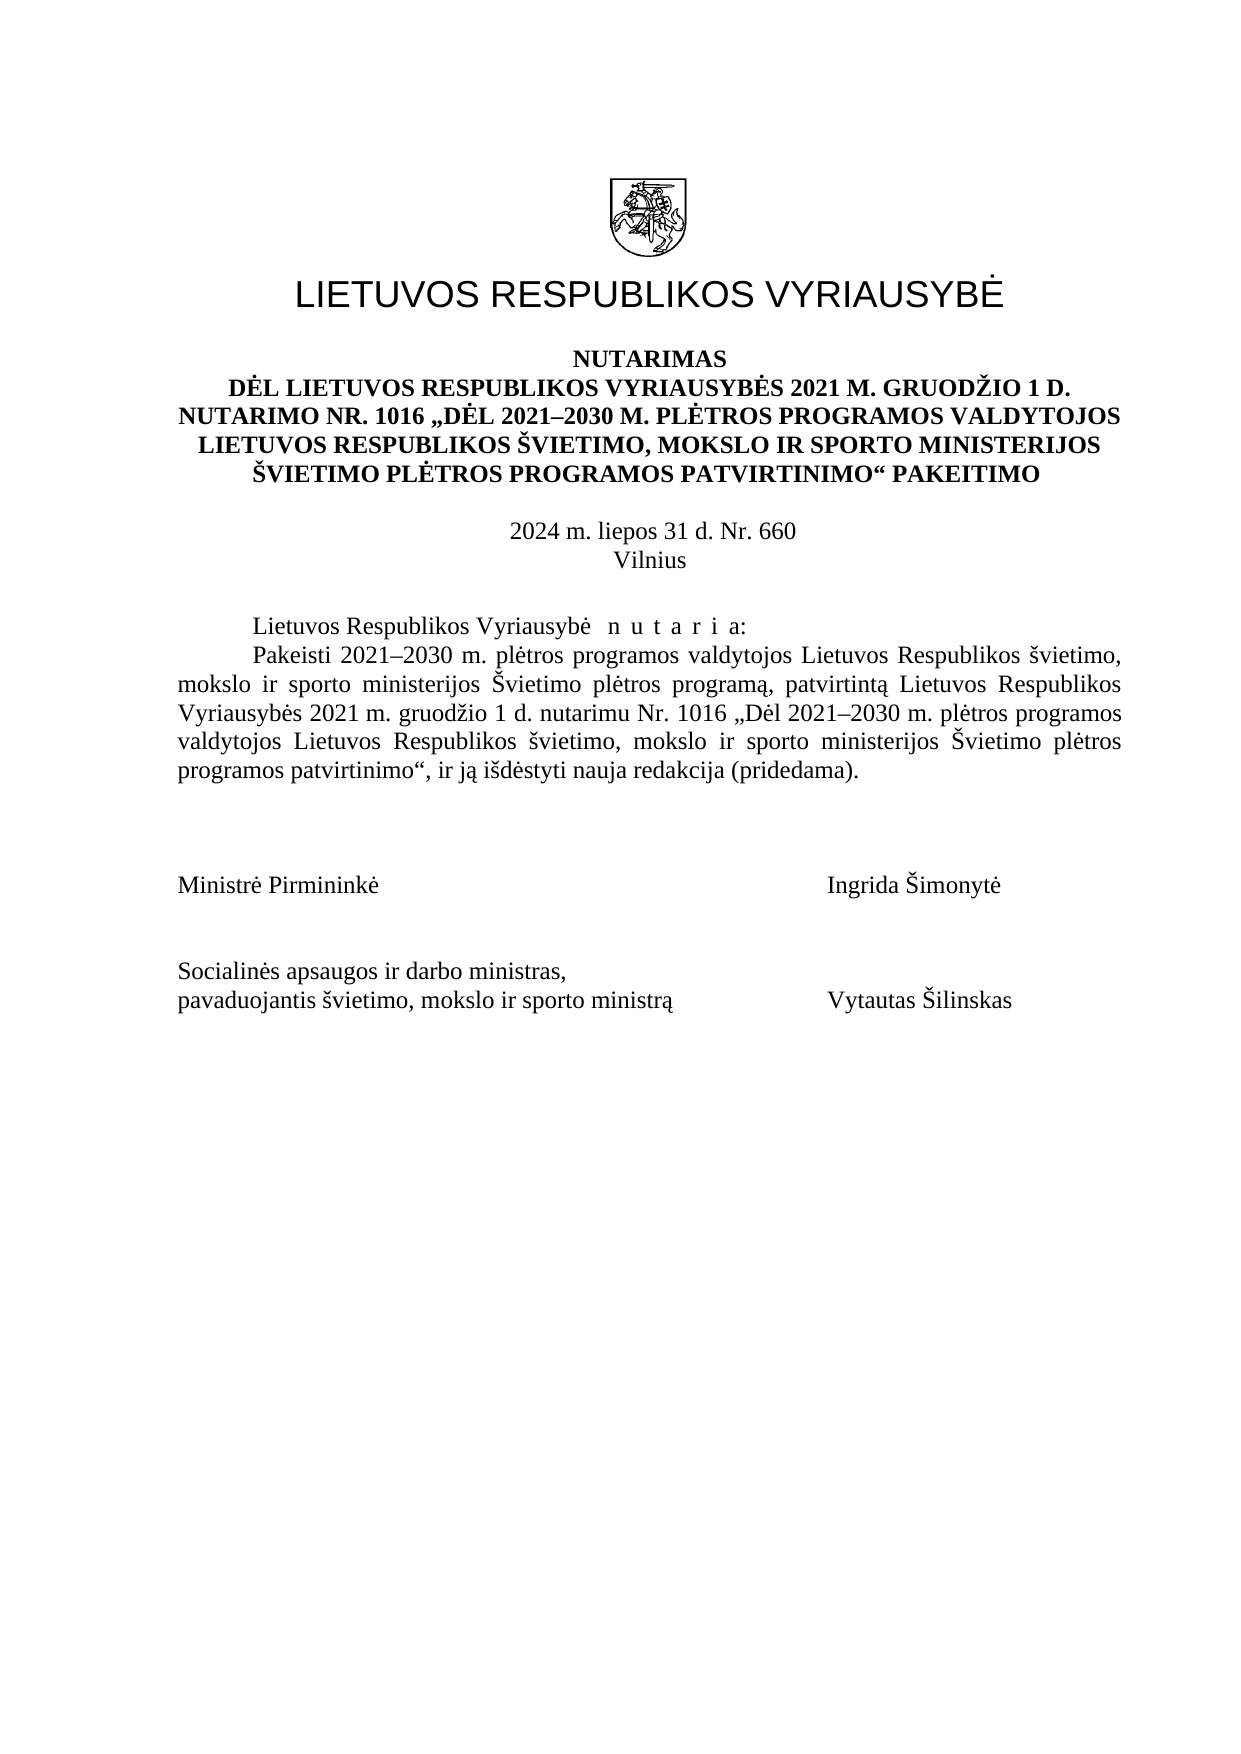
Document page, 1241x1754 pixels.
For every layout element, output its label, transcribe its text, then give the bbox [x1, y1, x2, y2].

text Pakeisti 2021–2030 m. plėtros programos valdytojos Lietuvos Respublikos švietimo, mokslo ir sporto ministerijos Švietimo plėtros programą, patvirtintą Lietuvos Respublikos Vyriausybės 2021 m. gruodžio 1 d. nutarimu Nr. 1016 „Dėl 2021–2030 m. plėtros programos valdytojos Lietuvos Respublikos švietimo, mokslo ir sporto ministerijos Švietimo plėtros programos patvirtinimo“, ir ją išdėstyti nauja redakcija (pridedama). [177, 640, 1122, 784]
text nutarimas [177, 344, 1122, 373]
text DĖL LIETUVOS RESPUBLIKOS VYRIAUSYBĖS 2021 M. GRUODŽIO 1 D. NUTARIMO NR. 1016 „DĖL 2021–2030 M. PLĖTROS PROGRAMOS VALDYTOJOS LIETUVOS RESPUBLIKOS ŠVIETIMO, MOKSLO IR SPORTO MINISTERIJOS ŠVIETIMO PLĖTROS PROGRAMOS PATVIRTINIMO“ PAKEITIMO [177, 373, 1122, 488]
text Ministrė Pirmininkė Ingrida Šimonytė [177, 870, 1122, 899]
text pavaduojantis švietimo, mokslo ir sporto ministrą Vytautas Šilinskas [177, 985, 1122, 1014]
text Lietuvos Respublikos Vyriausybė nutaria: [177, 603, 1122, 640]
text Vilnius [177, 545, 1122, 574]
text 2024 m. liepos 31 d. Nr. 660 [177, 516, 1122, 545]
text Socialinės apsaugos ir darbo ministras, [177, 956, 1122, 985]
text Lietuvos Respublikos Vyriausybė [177, 272, 1122, 315]
